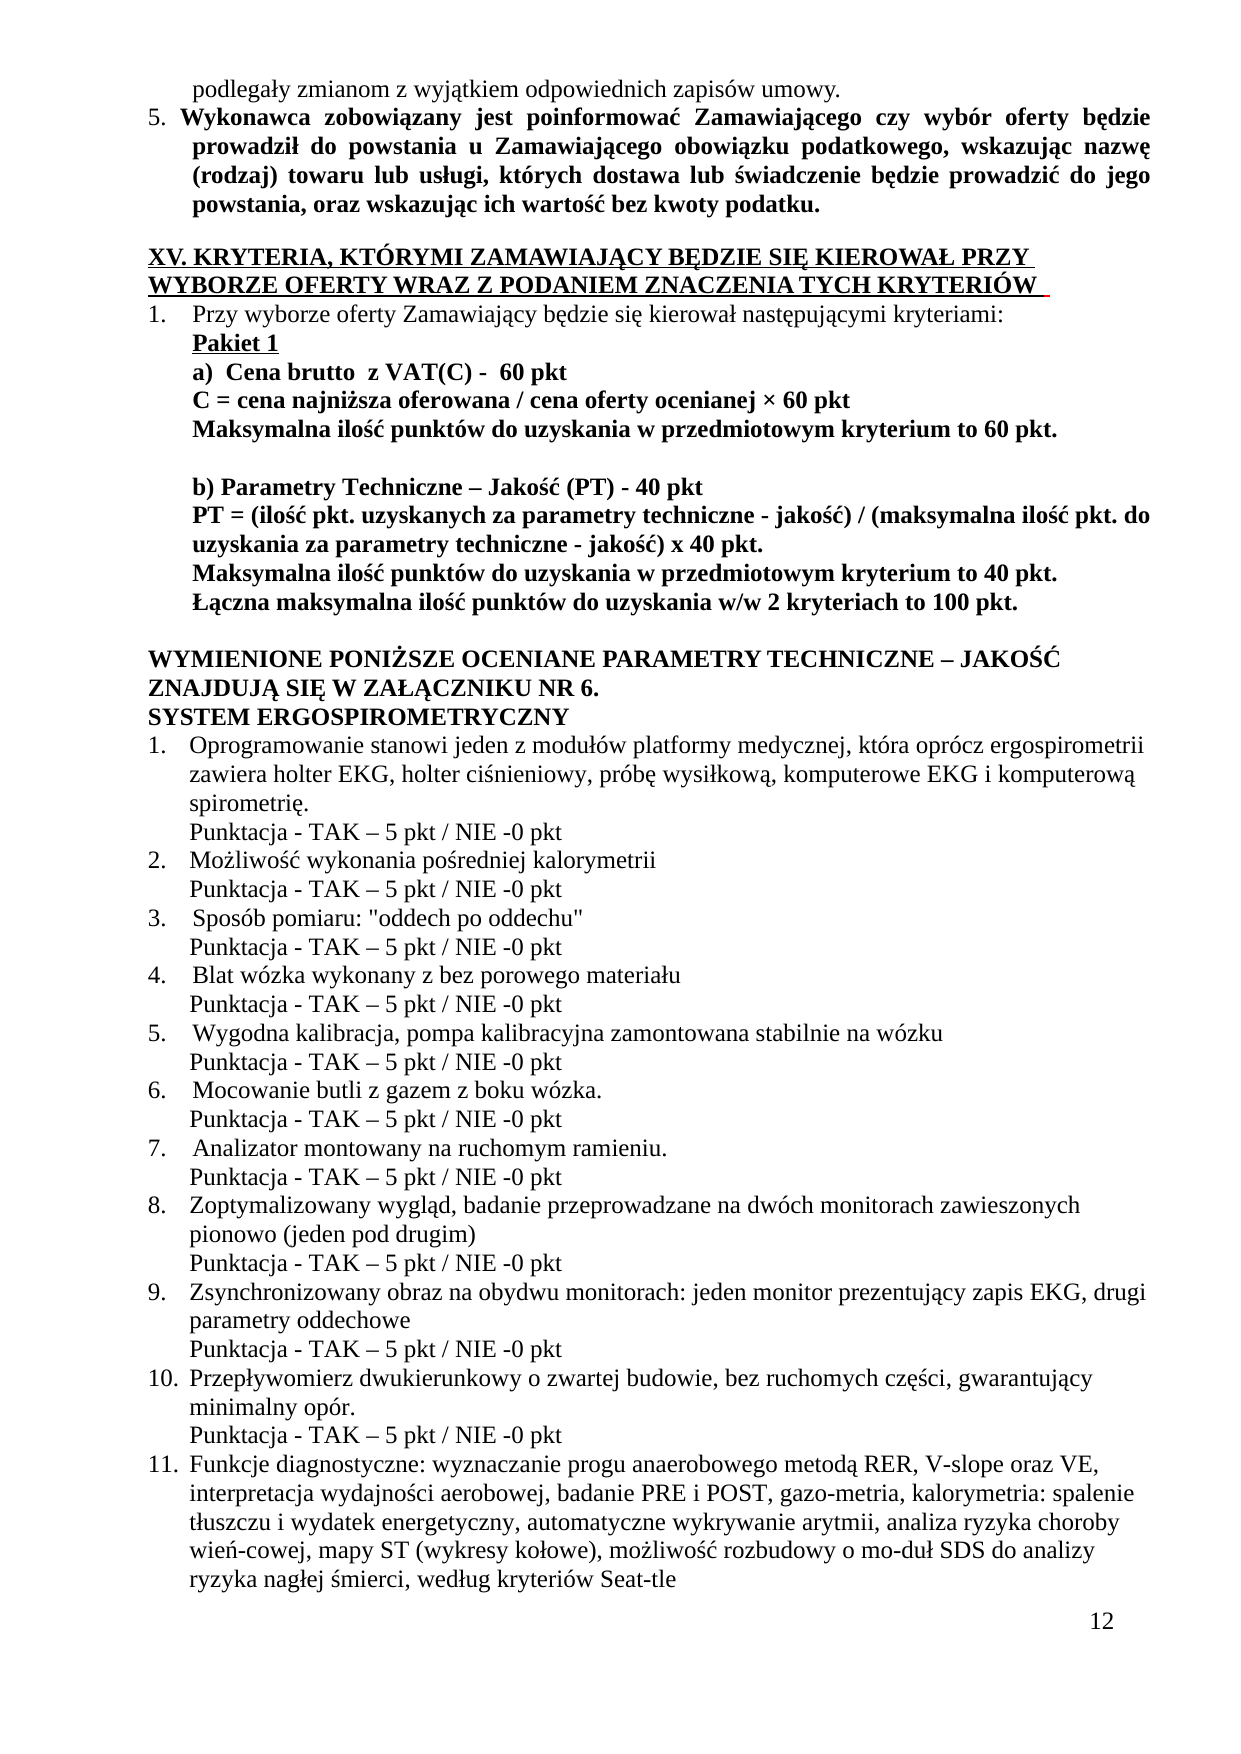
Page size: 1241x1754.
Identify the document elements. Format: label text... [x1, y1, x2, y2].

text b) Parametry Techniczne – Jakość (PT) - 40 pkt [192, 472, 1152, 500]
text Punktacja - TAK – 5 pkt / NIE -0 pkt [189, 817, 1152, 845]
text Punktacja - TAK – 5 pkt / NIE -0 pkt [148, 989, 1152, 1018]
text 5. Wykonawca zobowiązany jest poinformować Zamawiającego czy wybór oferty będzie prowadził do powstania u Zamawiającego obowiązku podatkowego, wskazując nazwę (rodzaj) towaru lub usługi, których dostawa lub świadczenie będzie prowadzić do jego powstania, oraz wskazując ich wartość bez kwoty podatku. [148, 102, 1152, 217]
text Punktacja - TAK – 5 pkt / NIE -0 pkt [189, 874, 1152, 903]
text 9. Zsynchronizowany obraz na obydwu monitorach: jeden monitor prezentujący zapis EKG, drugi parametry oddechowe [148, 1277, 1152, 1334]
text Punktacja - TAK – 5 pkt / NIE -0 pkt [189, 1334, 1152, 1363]
text 10. Przepływomierz dwukierunkowy o zwartej budowie, bez ruchomych części, gwarantujący minimalny opór. [148, 1363, 1152, 1420]
text Punktacja - TAK – 5 pkt / NIE -0 pkt [189, 932, 1152, 960]
text SYSTEM ERGOSPIROMETRYCZNY [148, 702, 1152, 730]
text 7. Analizator montowany na ruchomym ramieniu. [148, 1133, 1152, 1162]
text 4. Blat wózka wykonany z bez porowego materiału [148, 960, 1152, 989]
text Punktacja - TAK – 5 pkt / NIE -0 pkt [148, 1104, 1152, 1133]
text 11. Funkcje diagnostyczne: wyznaczanie progu anaerobowego metodą RER, V-slope oraz VE, interpretacja wydajności aerobowej, badanie PRE i POST, gazo-metria, kalorymetria: spalenie tłuszczu i wydatek energetyczny, automatyczne wykrywanie arytmii, analiza ryzyka choroby wień-cowej, mapy ST (wykresy kołowe), możliwość rozbudowy o mo-duł SDS do analizy ryzyka nagłej śmierci, według kryteriów Seat-tle [148, 1449, 1152, 1593]
text 5. Wygodna kalibracja, pompa kalibracyjna zamontowana stabilnie na wózku [148, 1018, 1152, 1047]
text XV. KRYTERIA, KTÓRYMI ZAMAWIAJĄCY BĘDZIE SIĘ KIEROWAŁ PRZY WYBORZE OFERTY WRAZ Z PODANIEM ZNACZENIA TYCH KRYTERIÓW [148, 242, 1152, 299]
text Maksymalna ilość punktów do uzyskania w przedmiotowym kryterium to 60 pkt. [192, 414, 1152, 443]
text PT = (ilość pkt. uzyskanych za parametry techniczne - jakość) / (maksymalna ilość pkt. do uzyskania za parametry techniczne - jakość) x 40 pkt. [192, 500, 1152, 558]
text 2. Możliwość wykonania pośredniej kalorymetrii [148, 845, 1152, 874]
text 1. Oprogramowanie stanowi jeden z modułów platformy medycznej, która oprócz ergospirometrii zawiera holter EKG, holter ciśnieniowy, próbę wysiłkową, komputerowe EKG i komputerową spirometrię. [148, 730, 1152, 817]
text WYMIENIONE PONIŻSZE OCENIANE PARAMETRY TECHNICZNE – JAKOŚĆ ZNAJDUJĄ SIĘ W ZAŁĄCZNIKU NR 6. [148, 644, 1152, 702]
text Punktacja - TAK – 5 pkt / NIE -0 pkt [189, 1420, 1152, 1449]
text 3. Sposób pomiaru: "oddech po oddechu" [148, 903, 1152, 932]
text Pakiet 1 [192, 328, 1225, 357]
text Maksymalna ilość punktów do uzyskania w przedmiotowym kryterium to 40 pkt. [192, 558, 1152, 587]
text a) Cena brutto z VAT(C) - 60 pkt [192, 357, 1152, 385]
text podlegały zmianom z wyjątkiem odpowiednich zapisów umowy. [148, 74, 1152, 102]
list Przy wyborze oferty Zamawiający będzie się kierował następującymi kryteriami: [148, 299, 1225, 328]
text Łączna maksymalna ilość punktów do uzyskania w/w 2 kryteriach to 100 pkt. [192, 587, 1152, 615]
text Punktacja - TAK – 5 pkt / NIE -0 pkt [189, 1248, 1152, 1277]
text Punktacja - TAK – 5 pkt / NIE -0 pkt [148, 1162, 1152, 1190]
text 8. Zoptymalizowany wygląd, badanie przeprowadzane na dwóch monitorach zawieszonych pionowo (jeden pod drugim) [148, 1190, 1152, 1248]
text Punktacja - TAK – 5 pkt / NIE -0 pkt [148, 1047, 1152, 1075]
text 6. Mocowanie butli z gazem z boku wózka. [148, 1075, 1152, 1104]
text C = cena najniższa oferowana / cena oferty ocenianej × 60 pkt [192, 385, 1152, 414]
